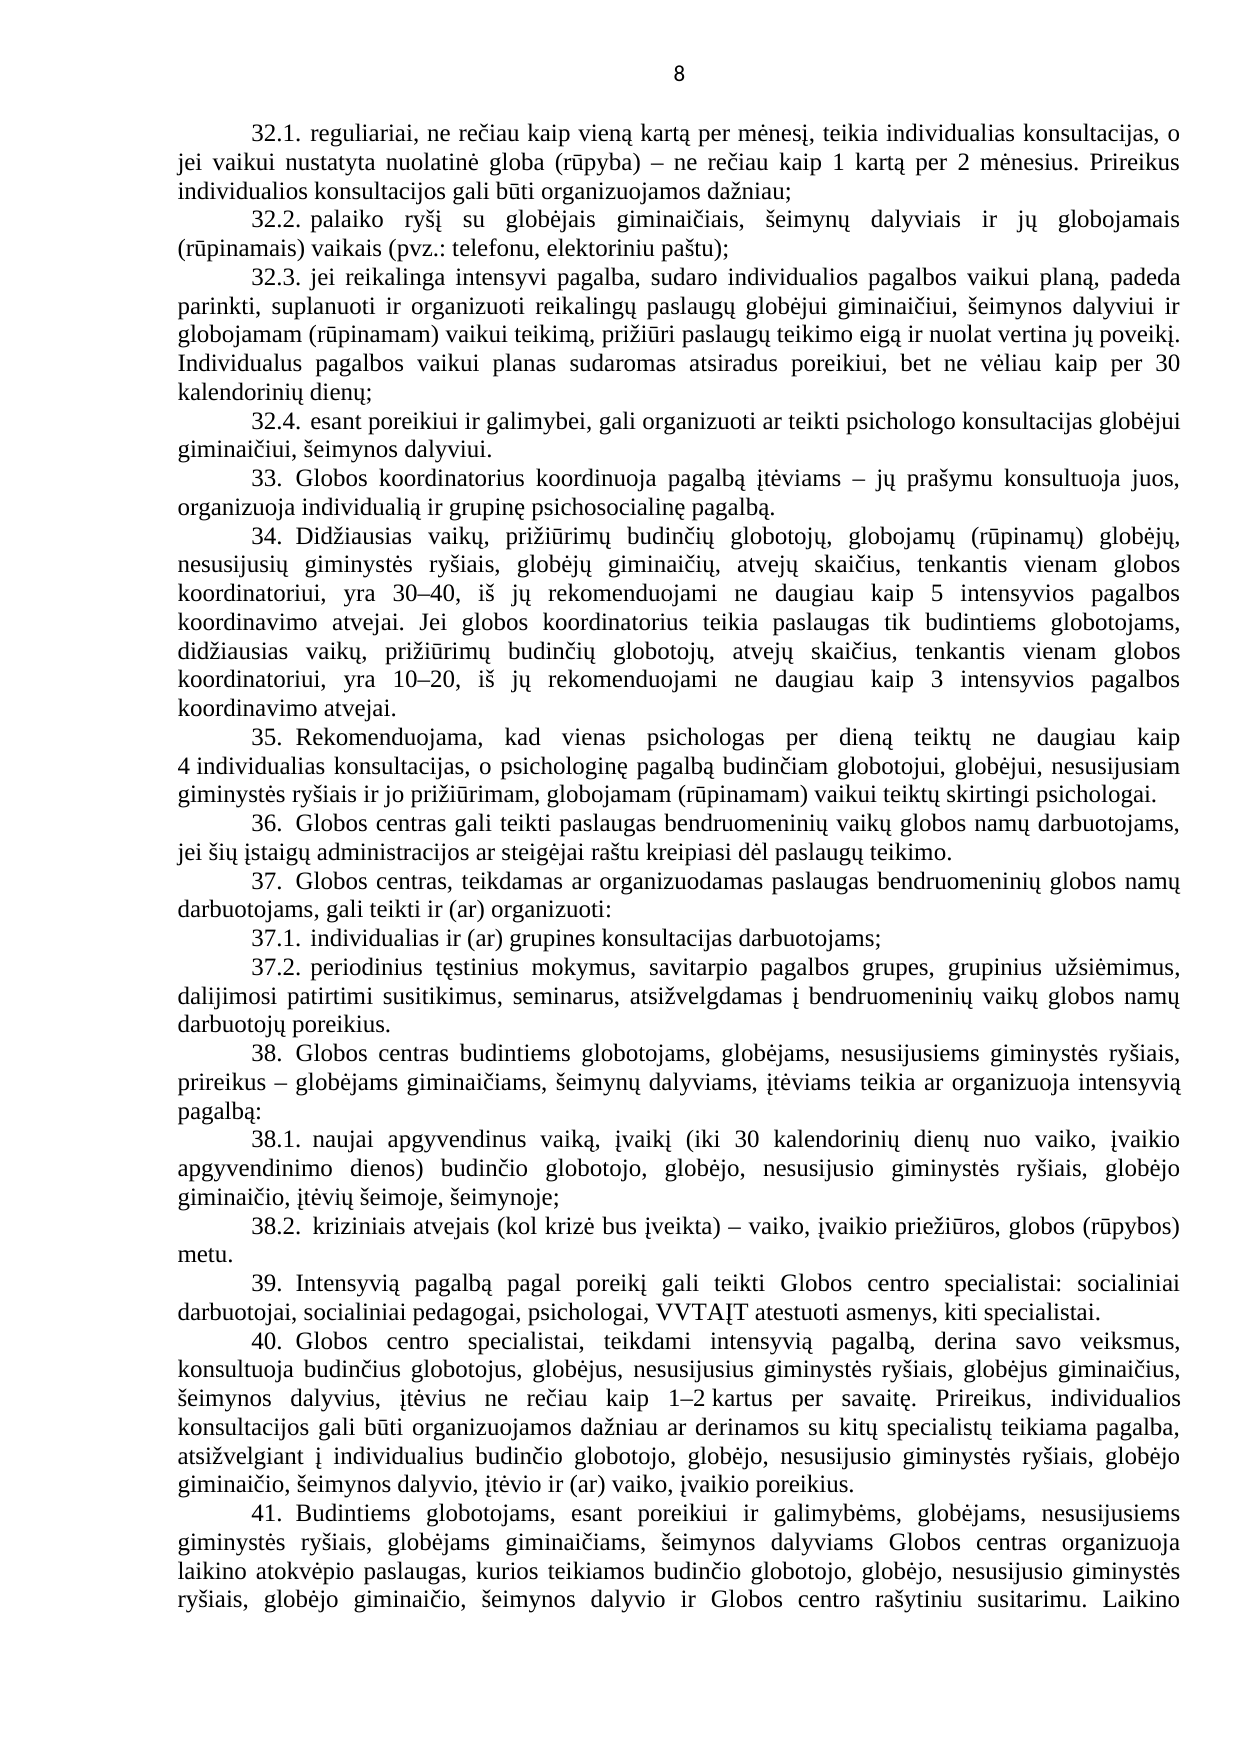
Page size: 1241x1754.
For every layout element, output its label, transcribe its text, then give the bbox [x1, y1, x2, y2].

text 37.2. periodinius tęstinius mokymus, savitarpio pagalbos grupes, grupinius užsiėmimus, dalijimosi patirtimi susitikimus, seminarus, atsižvelgdamas į bendruomeninių vaikų globos namų darbuotojų poreikius. [177, 952, 1181, 1038]
text 41. Budintiems globotojams, esant poreikiui ir galimybėms, globėjams, nesusijusiems giminystės ryšiais, globėjams giminaičiams, šeimynos dalyviams Globos centras organizuoja laikino atokvėpio paslaugas, kurios teikiamos budinčio globotojo, globėjo, nesusijusio giminystės ryšiais, globėjo giminaičio, šeimynos dalyvio ir Globos centro rašytiniu susitarimu. Laikino [177, 1498, 1181, 1613]
text 37.1. individualias ir (ar) grupines konsultacijas darbuotojams; [177, 923, 1181, 952]
text 36. Globos centras gali teikti paslaugas bendruomeninių vaikų globos namų darbuotojams, jei šių įstaigų administracijos ar steigėjai raštu kreipiasi dėl paslaugų teikimo. [177, 808, 1181, 866]
text 39. Intensyvią pagalbą pagal poreikį gali teikti Globos centro specialistai: socialiniai darbuotojai, socialiniai pedagogai, psichologai, VVTAĮT atestuoti asmenys, kiti specialistai. [177, 1268, 1181, 1326]
text 38.2. kriziniais atvejais (kol krizė bus įveikta) – vaiko, įvaikio priežiūros, globos (rūpybos) metu. [177, 1211, 1181, 1268]
text 32.3. jei reikalinga intensyvi pagalba, sudaro individualios pagalbos vaikui planą, padeda parinkti, suplanuoti ir organizuoti reikalingų paslaugų globėjui giminaičiui, šeimynos dalyviui ir globojamam (rūpinamam) vaikui teikimą, prižiūri paslaugų teikimo eigą ir nuolat vertina jų poveikį. Individualus pagalbos vaikui planas sudaromas atsiradus poreikiui, bet ne vėliau kaip per 30 kalendorinių dienų; [177, 262, 1181, 406]
text 32.1. reguliariai, ne rečiau kaip vieną kartą per mėnesį, teikia individualias konsultacijas, o jei vaikui nustatyta nuolatinė globa (rūpyba) – ne rečiau kaip 1 kartą per 2 mėnesius. Prireikus individualios konsultacijos gali būti organizuojamos dažniau; [177, 118, 1181, 204]
text 32.4. esant poreikiui ir galimybei, gali organizuoti ar teikti psichologo konsultacijas globėjui giminaičiui, šeimynos dalyviui. [177, 406, 1181, 463]
text 34. Didžiausias vaikų, prižiūrimų budinčių globotojų, globojamų (rūpinamų) globėjų, nesusijusių giminystės ryšiais, globėjų giminaičių, atvejų skaičius, tenkantis vienam globos koordinatoriui, yra 30–40, iš jų rekomenduojami ne daugiau kaip 5 intensyvios pagalbos koordinavimo atvejai. Jei globos koordinatorius teikia paslaugas tik budintiems globotojams, didžiausias vaikų, prižiūrimų budinčių globotojų, atvejų skaičius, tenkantis vienam globos koordinatoriui, yra 10–20, iš jų rekomenduojami ne daugiau kaip 3 intensyvios pagalbos koordinavimo atvejai. [177, 521, 1181, 722]
text 35. Rekomenduojama, kad vienas psichologas per dieną teiktų ne daugiau kaip 4 individualias konsultacijas, o psichologinę pagalbą budinčiam globotojui, globėjui, nesusijusiam giminystės ryšiais ir jo prižiūrimam, globojamam (rūpinamam) vaikui teiktų skirtingi psichologai. [177, 722, 1181, 808]
text 33. Globos koordinatorius koordinuoja pagalbą įtėviams – jų prašymu konsultuoja juos, organizuoja individualią ir grupinę psichosocialinę pagalbą. [177, 463, 1181, 521]
text 32.2. palaiko ryšį su globėjais giminaičiais, šeimynų dalyviais ir jų globojamais (rūpinamais) vaikais (pvz.: telefonu, elektoriniu paštu); [177, 204, 1181, 262]
text 38.1. naujai apgyvendinus vaiką, įvaikį (iki 30 kalendorinių dienų nuo vaiko, įvaikio apgyvendinimo dienos) budinčio globotojo, globėjo, nesusijusio giminystės ryšiais, globėjo giminaičio, įtėvių šeimoje, šeimynoje; [177, 1124, 1181, 1211]
text 37. Globos centras, teikdamas ar organizuodamas paslaugas bendruomeninių globos namų darbuotojams, gali teikti ir (ar) organizuoti: [177, 866, 1181, 923]
text 40. Globos centro specialistai, teikdami intensyvią pagalbą, derina savo veiksmus, konsultuoja budinčius globotojus, globėjus, nesusijusius giminystės ryšiais, globėjus giminaičius, šeimynos dalyvius, įtėvius ne rečiau kaip 1–2 kartus per savaitę. Prireikus, individualios konsultacijos gali būti organizuojamos dažniau ar derinamos su kitų specialistų teikiama pagalba, atsižvelgiant į individualius budinčio globotojo, globėjo, nesusijusio giminystės ryšiais, globėjo giminaičio, šeimynos dalyvio, įtėvio ir (ar) vaiko, įvaikio poreikius. [177, 1326, 1181, 1498]
text 38. Globos centras budintiems globotojams, globėjams, nesusijusiems giminystės ryšiais, prireikus – globėjams giminaičiams, šeimynų dalyviams, įtėviams teikia ar organizuoja intensyvią pagalbą: [177, 1038, 1181, 1124]
